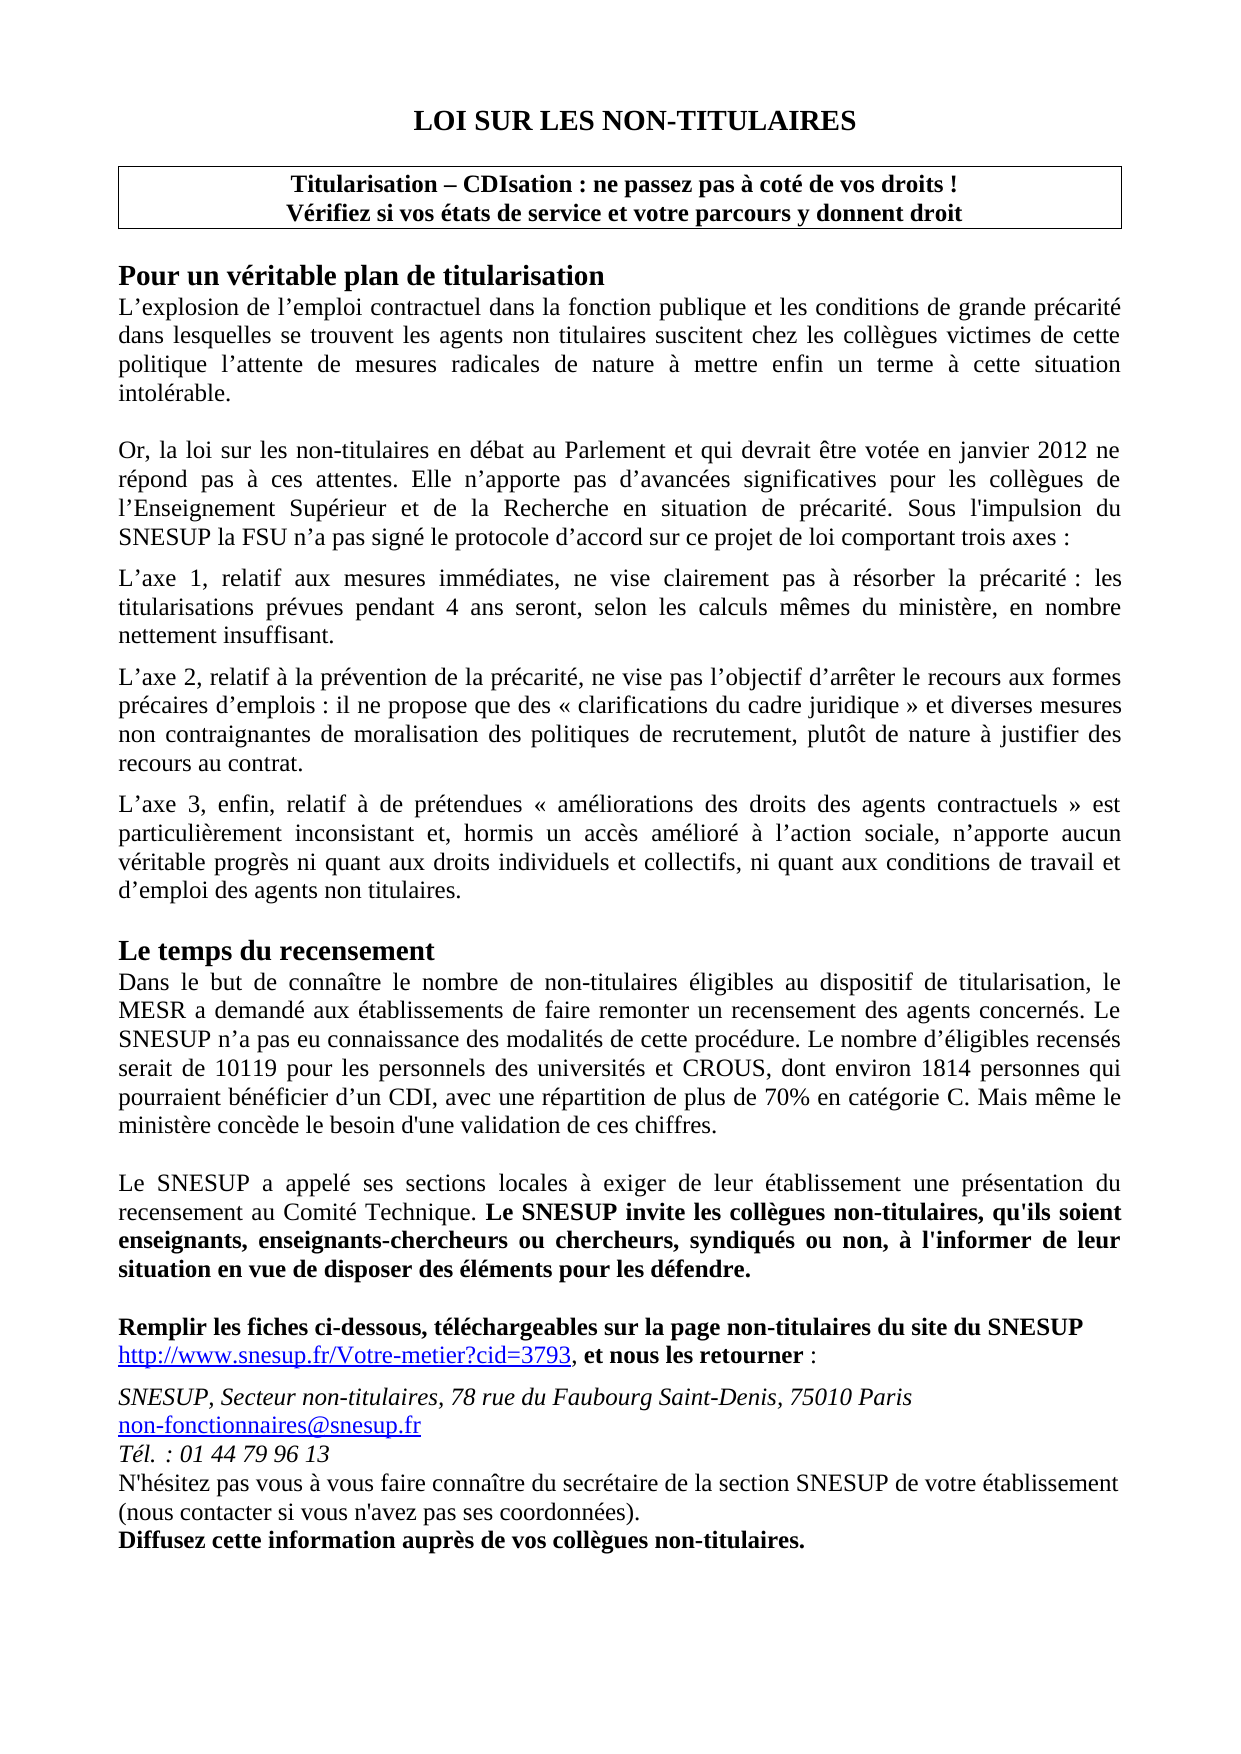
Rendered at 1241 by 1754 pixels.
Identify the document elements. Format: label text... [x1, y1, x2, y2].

text Vérifiez si vos états de service et votre parcours y donnent droit [119, 194, 1121, 228]
text L’explosion de l’emploi contractuel dans la fonction publique et les conditions de grande précarité dans lesquelles se trouvent les agents non titulaires suscitent chez les collègues victimes de cette politique l’attente de mesures radicales de nature à mettre enfin un terme à cette situation intolérable. [118, 292, 1122, 407]
text Tél. : 01 44 79 96 13 [118, 1439, 1152, 1468]
text L’axe 1, relatif aux mesures immédiates, ne vise clairement pas à résorber la précarité : les titularisations prévues pendant 4 ans seront, selon les calculs mêmes du ministère, en nombre nettement insuffisant. [118, 563, 1122, 649]
text L’axe 2, relatif à la prévention de la précarité, ne vise pas l’objectif d’arrêter le recours aux formes précaires d’emplois : il ne propose que des « clarifications du cadre juridique » et diverses mesures non contraignantes de moralisation des politiques de recrutement, plutôt de nature à justifier des recours au contrat. [118, 662, 1122, 777]
text L’axe 3, enfin, relatif à de prétendues « améliorations des droits des agents contractuels » est particulièrement inconsistant et, hormis un accès amélioré à l’action sociale, n’apporte aucun véritable progrès ni quant aux droits individuels et collectifs, ni quant aux conditions de travail et d’emploi des agents non titulaires. [118, 789, 1122, 904]
text Le SNESUP a appelé ses sections locales à exiger de leur établissement une présentation du recensement au Comité Technique. Le SNESUP invite les collègues non-titulaires, qu'ils soient enseignants, enseignants-chercheurs ou chercheurs, syndiqués ou non, à l'informer de leur situation en vue de disposer des éléments pour les défendre. [118, 1168, 1122, 1283]
text Pour un véritable plan de titularisation [118, 258, 1122, 292]
text Remplir les fiches ci-dessous, téléchargeables sur la page non-titulaires du site du SNESUP http://www.snesup.fr/Votre-metier?cid=3793, et nous les retourner : [118, 1312, 1122, 1369]
text Dans le but de connaître le nombre de non-titulaires éligibles au dispositif de titularisation, le MESR a demandé aux établissements de faire remonter un recensement des agents concernés. Le SNESUP n’a pas eu connaissance des modalités de cette procédure. Le nombre d’éligibles recensés serait de 10119 pour les personnels des universités et CROUS, dont environ 1814 personnes qui pourraient bénéficier d’un CDI, avec une répartition de plus de 70% en catégorie C. Mais même le ministère concède le besoin d'une validation de ces chiffres. [118, 967, 1122, 1139]
text Diffusez cette information auprès de vos collègues non-titulaires. [118, 1525, 1122, 1554]
subtitle LOI SUR LES NON-TITULAIRES [118, 103, 1152, 137]
text Or, la loi sur les non-titulaires en débat au Parlement et qui devrait être votée en janvier 2012 ne répond pas à ces attentes. Elle n’apporte pas d’avancées significatives pour les collègues de l’Enseignement Supérieur et de la Recherche en situation de précarité. Sous l'impulsion du SNESUP la FSU n’a pas signé le protocole d’accord sur ce projet de loi comportant trois axes : [118, 436, 1122, 551]
text non-fonctionnaires@snesup.fr [118, 1410, 1152, 1439]
text N'hésitez pas vous à vous faire connaître du secrétaire de la section SNESUP de votre établissement (nous contacter si vous n'avez pas ses coordonnées). [118, 1468, 1152, 1525]
text Titularisation – CDIsation : ne passez pas à coté de vos droits ! [119, 167, 1121, 194]
text SNESUP, Secteur non-titulaires, 78 rue du Faubourg Saint-Denis, 75010 Paris [118, 1382, 1152, 1410]
subtitle Le temps du recensement [118, 933, 1122, 967]
